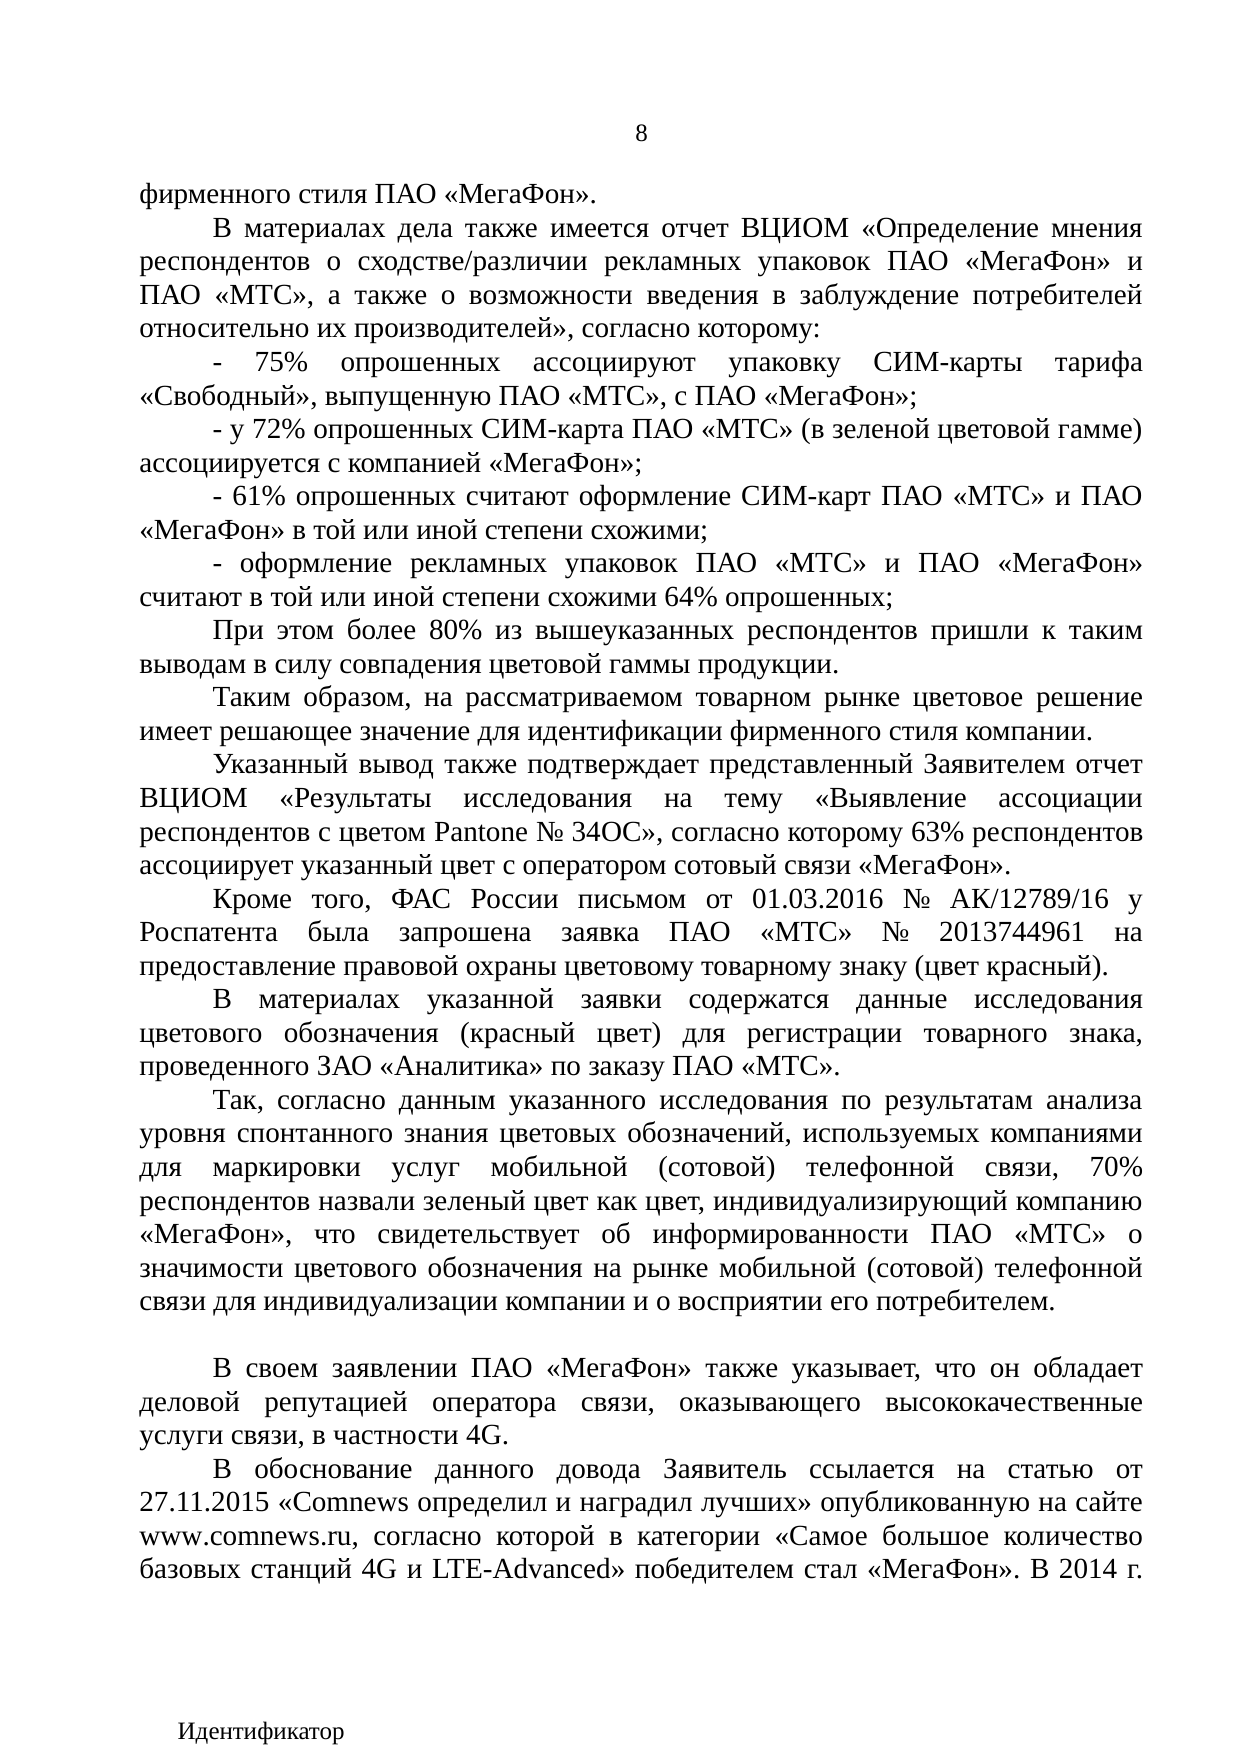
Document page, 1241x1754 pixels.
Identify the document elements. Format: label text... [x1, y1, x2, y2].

text При этом более 80% из вышеуказанных респондентов пришли к таким выводам в силу совпадения цветовой гаммы продукции. [139, 612, 1144, 679]
text Таким образом, на рассматриваемом товарном рынке цветовое решение имеет решающее значение для идентификации фирменного стиля компании. [139, 679, 1144, 747]
text - 75% опрошенных ассоциируют упаковку СИМ-карты тарифа «Свободный», выпущенную ПАО «МТС», с ПАО «МегаФон»; [139, 344, 1144, 411]
text - 61% опрошенных считают оформление СИМ-карт ПАО «МТС» и ПАО «МегаФон» в той или иной степени схожими; [139, 478, 1144, 545]
text Указанный вывод также подтверждает представленный Заявителем отчет ВЦИОМ «Результаты исследования на тему «Выявление ассоциации респондентов с цветом Pantone № 34OC», согласно которому 63% респондентов ассоциирует указанный цвет с оператором сотовый связи «МегаФон». [139, 747, 1144, 881]
text фирменного стиля ПАО «МегаФон». [139, 176, 1144, 210]
text В обоснование данного довода Заявитель ссылается на статью от 27.11.2015 «Comnews определил и наградил лучших» опубликованную на сайте www.comnews.ru, согласно которой в категории «Самое большое количество базовых станций 4G и LTE-Advanced» победителем стал «МегаФон». В 2014 г. [139, 1451, 1144, 1585]
text Кроме того, ФАС России письмом от 01.03.2016 № АК/12789/16 у Роспатента была запрошена заявка ПАО «МТС» № 2013744961 на предоставление правовой охраны цветовому товарному знаку (цвет красный). [139, 881, 1144, 981]
text - оформление рекламных упаковок ПАО «МТС» и ПАО «МегаФон» считают в той или иной степени схожими 64% опрошенных; [139, 545, 1144, 612]
text В материалах дела также имеется отчет ВЦИОМ «Определение мнения респондентов о сходстве/различии рекламных упаковок ПАО «МегаФон» и ПАО «МТС», а также о возможности введения в заблуждение потребителей относительно их производителей», согласно которому: [139, 210, 1144, 344]
text В материалах указанной заявки содержатся данные исследования цветового обозначения (красный цвет) для регистрации товарного знака, проведенного ЗАО «Аналитика» по заказу ПАО «МТС». [139, 981, 1144, 1082]
text Так, согласно данным указанного исследования по результатам анализа уровня спонтанного знания цветовых обозначений, используемых компаниями для маркировки услуг мобильной (сотовой) телефонной связи, 70% респондентов назвали зеленый цвет как цвет, индивидуализирующий компанию «МегаФон», что свидетельствует об информированности ПАО «МТС» о значимости цветового обозначения на рынке мобильной (сотовой) телефонной связи для индивидуализации компании и о восприятии его потребителем. [139, 1082, 1144, 1317]
text - у 72% опрошенных СИМ-карта ПАО «МТС» (в зеленой цветовой гамме) ассоциируется с компанией «МегаФон»; [139, 411, 1144, 478]
text В своем заявлении ПАО «МегаФон» также указывает, что он обладает деловой репутацией оператора связи, оказывающего высококачественные услуги связи, в частности 4G. [139, 1350, 1144, 1451]
